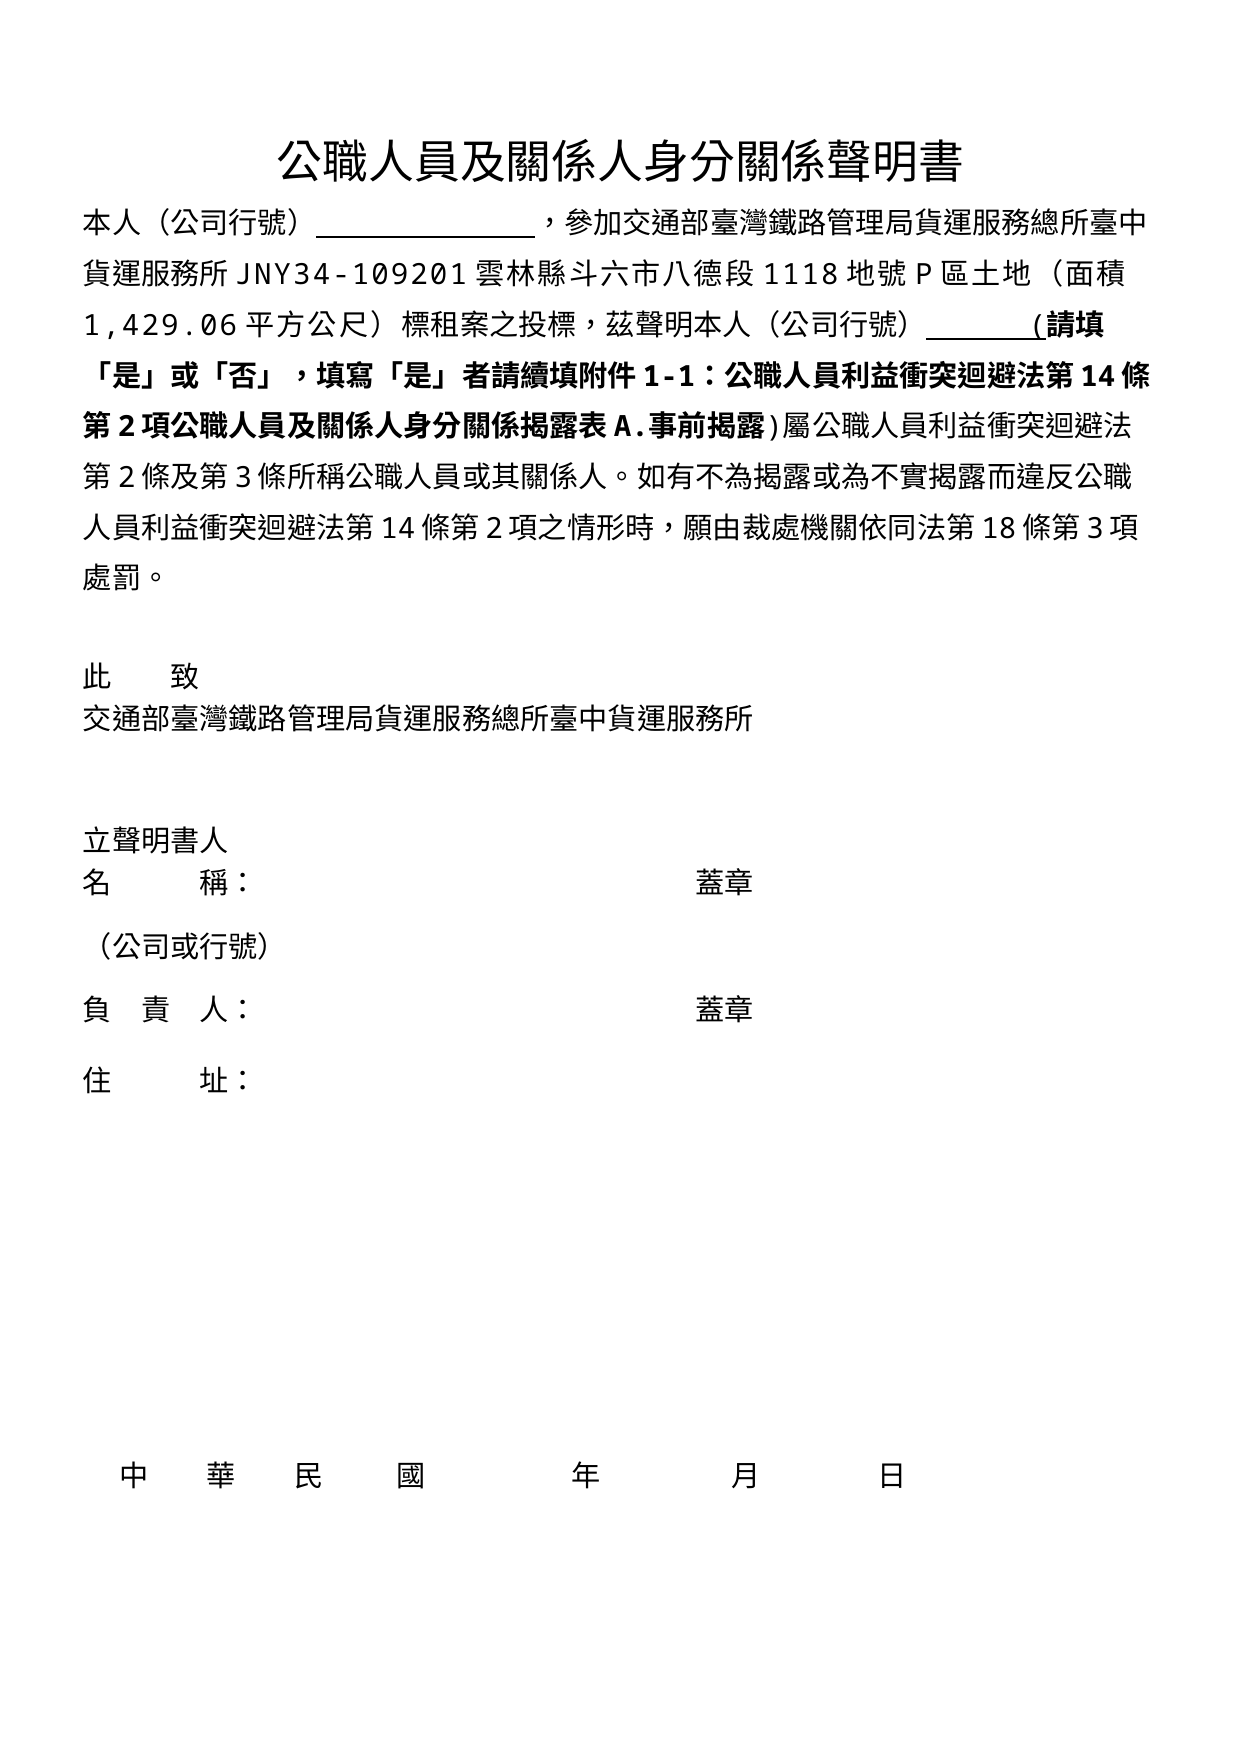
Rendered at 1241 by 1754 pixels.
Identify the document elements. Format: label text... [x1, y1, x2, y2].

text 負 責 人： 蓋章 [83, 987, 1157, 1029]
text 此 致 [83, 654, 1157, 696]
text 公職人員及關係人身分關係聲明書 [83, 125, 1157, 192]
text 中 華 民 國 年 月 日 [83, 1452, 1157, 1494]
text 名 稱： 蓋章 [83, 860, 1157, 902]
text 本人（公司行號） ，參加交通部臺灣鐵路管理局貨運服務總所臺中貨運服務所JNY34-109201雲林縣斗六市八德段1118地號P區土地（面積1,429.06平方公尺）標租案之投標，茲聲明本人（公司行號） (請填「是」或「否」，填寫「是」者請續填附件1-1：公職人員利益衝突迴避法第14條第2項公職人員及關係人身分關係揭露表A.事前揭露)屬公職人員利益衝突迴避法第2條及第3條所稱公職人員或其關係人。如有不為揭露或為不實揭露而違反公職人員利益衝突迴避法第14條第2項之情形時，願由裁處機關依同法第18條第3項處罰。 [83, 200, 1157, 597]
text （公司或行號） [83, 923, 1157, 966]
text 住 址： [83, 1050, 1157, 1102]
text 立聲明書人 [83, 818, 1157, 860]
text 交通部臺灣鐵路管理局貨運服務總所臺中貨運服務所 [83, 696, 1157, 738]
